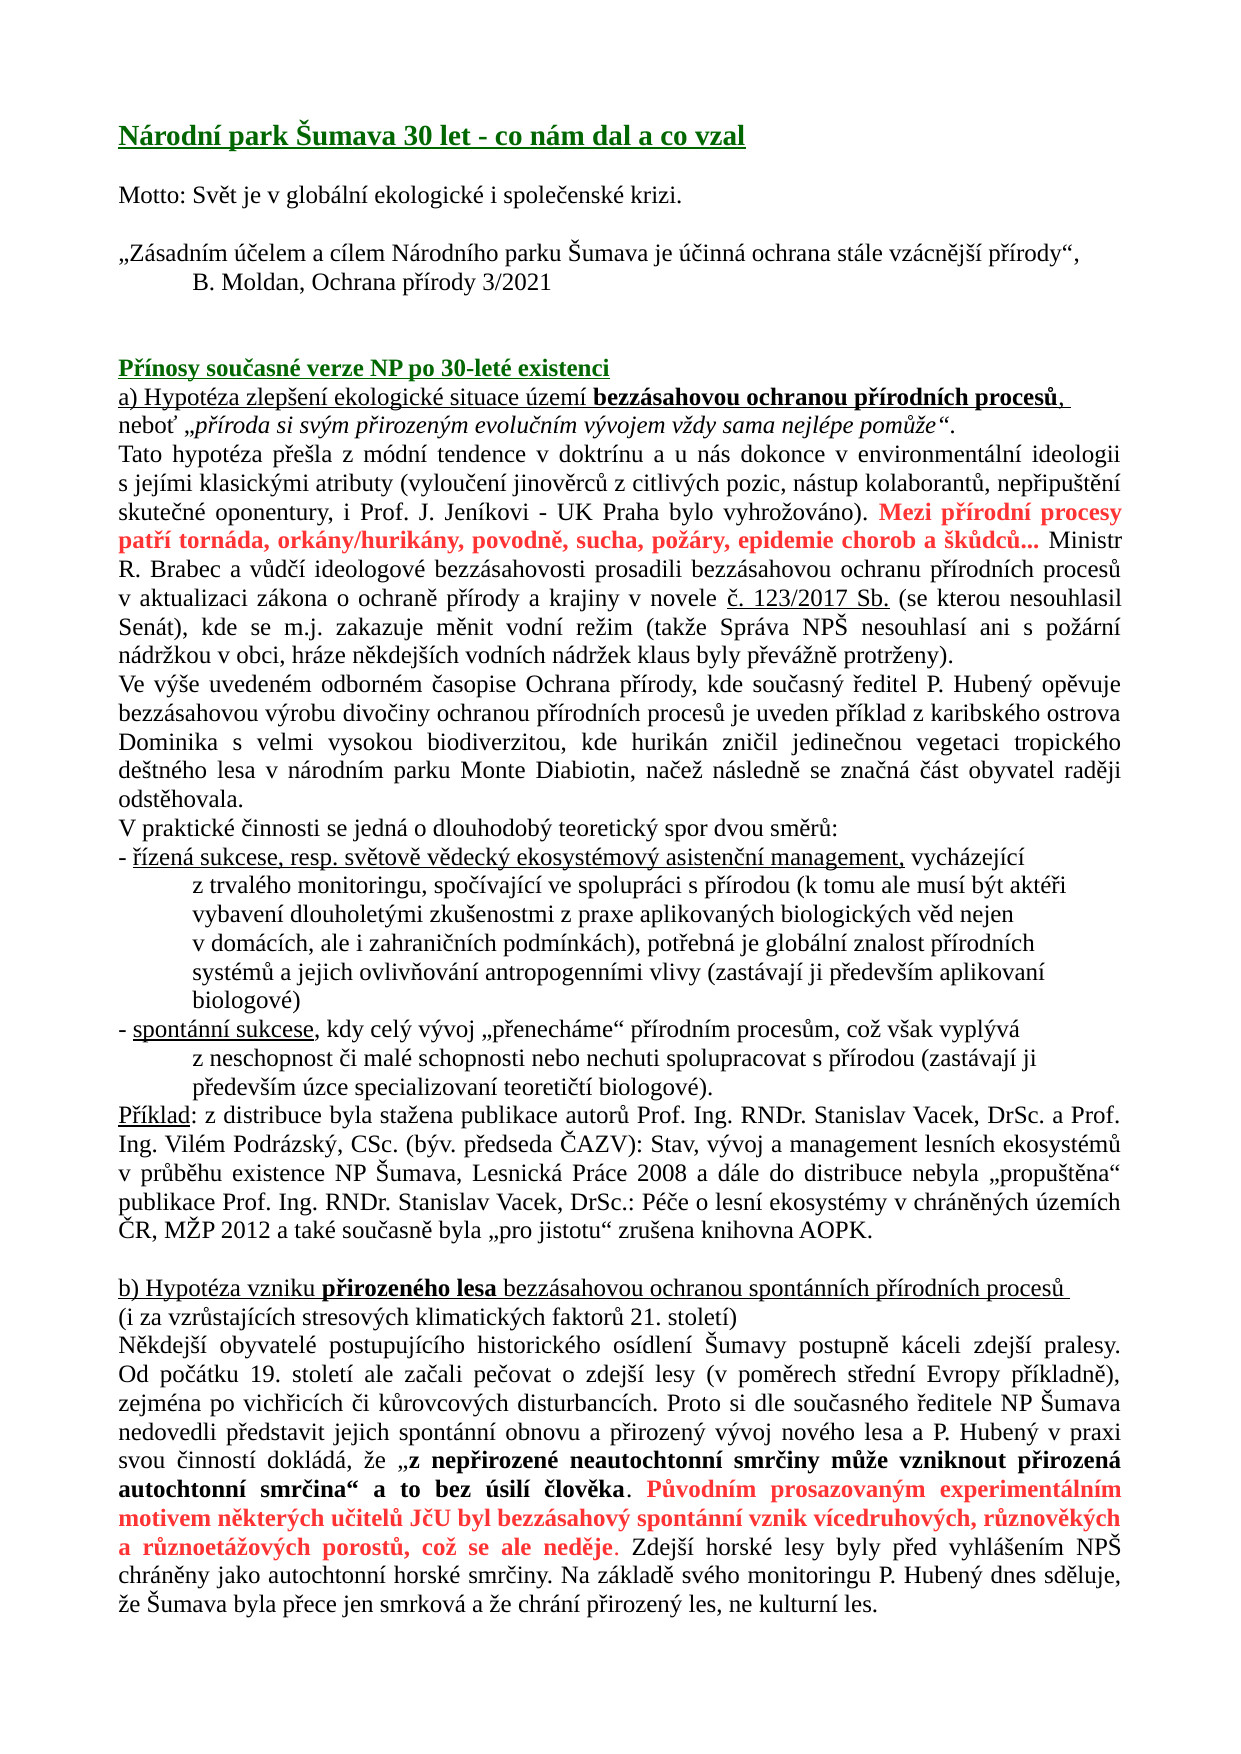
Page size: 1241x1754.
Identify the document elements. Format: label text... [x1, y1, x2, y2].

text „Zásadním účelem a cílem Národního parku Šumava je účinná ochrana stále vzácnější přírody“, [118, 238, 1122, 267]
text a) Hypotéza zlepšení ekologické situace území bezzásahovou ochranou přírodních procesů, neboť „příroda si svým přirozeným evolučním vývojem vždy sama nejlépe pomůže“. [118, 382, 1122, 439]
text - spontánní sukcese, kdy celý vývoj „přenecháme“ přírodním procesům, což však vyplývá z neschopnost či malé schopnosti nebo nechuti spolupracovat s přírodou (zastávají ji především úzce specializovaní teoretičtí biologové). [118, 1014, 1122, 1100]
text Ve výše uvedeném odborném časopise Ochrana přírody, kde současný ředitel P. Hubený opěvuje bezzásahovou výrobu divočiny ochranou přírodních procesů je uveden příklad z karibského ostrova Dominika s velmi vysokou biodiverzitou, kde hurikán zničil jedinečnou vegetaci tropického deštného lesa v národním parku Monte Diabiotin, načež následně se značná část obyvatel raději odstěhovala. [118, 669, 1122, 813]
text B. Moldan, Ochrana přírody 3/2021 [118, 267, 1122, 295]
text - řízená sukcese, resp. světově vědecký ekosystémový asistenční management, vycházející z trvalého monitoringu, spočívající ve spolupráci s přírodou (k tomu ale musí být aktéři vybavení dlouholetými zkušenostmi z praxe aplikovaných biologických věd nejen v domácích, ale i zahraničních podmínkách), potřebná je globální znalost přírodních systémů a jejich ovlivňování antropogenními vlivy (zastávají ji především aplikovaní biologové) [118, 842, 1122, 1014]
text Někdejší obyvatelé postupujícího historického osídlení Šumavy postupně káceli zdejší pralesy. Od počátku 19. století ale začali pečovat o zdejší lesy (v poměrech střední Evropy příkladně), zejména po vichřicích či kůrovcových disturbancích. Proto si dle současného ředitele NP Šumava nedovedli představit jejich spontánní obnovu a přirozený vývoj nového lesa a P. Hubený v praxi svou činností dokládá, že „z nepřirozené neautochtonní smrčiny může vzniknout přirozená autochtonní smrčina“ a to bez úsilí člověka. Původním prosazovaným experimentálním motivem některých učitelů JčU byl bezzásahový spontánní vznik vícedruhových, různověkých a různoetážových porostů, což se ale neděje. Zdejší horské lesy byly před vyhlášením NPŠ chráněny jako autochtonní horské smrčiny. Na základě svého monitoringu P. Hubený dnes sděluje, že Šumava byla přece jen smrková a že chrání přirozený les, ne kulturní les. [118, 1330, 1122, 1618]
text Přínosy současné verze NP po 30-leté existenci [118, 353, 1122, 382]
text Národní park Šumava 30 let - co nám dal a co vzal [118, 118, 1122, 152]
text (i za vzrůstajících stresových klimatických faktorů 21. století) [118, 1302, 1122, 1330]
text V praktické činnosti se jedná o dlouhodobý teoretický spor dvou směrů: [118, 813, 1122, 842]
text Motto: Svět je v globální ekologické i společenské krizi. [118, 180, 1122, 209]
text b) Hypotéza vzniku přirozeného lesa bezzásahovou ochranou spontánních přírodních procesů [118, 1273, 1122, 1302]
text Tato hypotéza přešla z módní tendence v doktrínu a u nás dokonce v environmentální ideologii s jejími klasickými atributy (vyloučení jinověrců z citlivých pozic, nástup kolaborantů, nepřipuštění skutečné oponentury, i Prof. J. Jeníkovi - UK Praha bylo vyhrožováno). Mezi přírodní procesy patří tornáda, orkány/hurikány, povodně, sucha, požáry, epidemie chorob a škůdců... Ministr R. Brabec a vůdčí ideologové bezzásahovosti prosadili bezzásahovou ochranu přírodních procesů v aktualizaci zákona o ochraně přírody a krajiny v novele č. 123/2017 Sb. (se kterou nesouhlasil Senát), kde se m.j. zakazuje měnit vodní režim (takže Správa NPŠ nesouhlasí ani s požární nádržkou v obci, hráze někdejších vodních nádržek klaus byly převážně protrženy). [118, 439, 1122, 669]
text Příklad: z distribuce byla stažena publikace autorů Prof. Ing. RNDr. Stanislav Vacek, DrSc. a Prof. Ing. Vilém Podrázský, CSc. (býv. předseda ČAZV): Stav, vývoj a management lesních ekosystémů v průběhu existence NP Šumava, Lesnická Práce 2008 a dále do distribuce nebyla „propuštěna“ publikace Prof. Ing. RNDr. Stanislav Vacek, DrSc.: Péče o lesní ekosystémy v chráněných územích ČR, MŽP 2012 a také současně byla „pro jistotu“ zrušena knihovna AOPK. [118, 1100, 1122, 1244]
